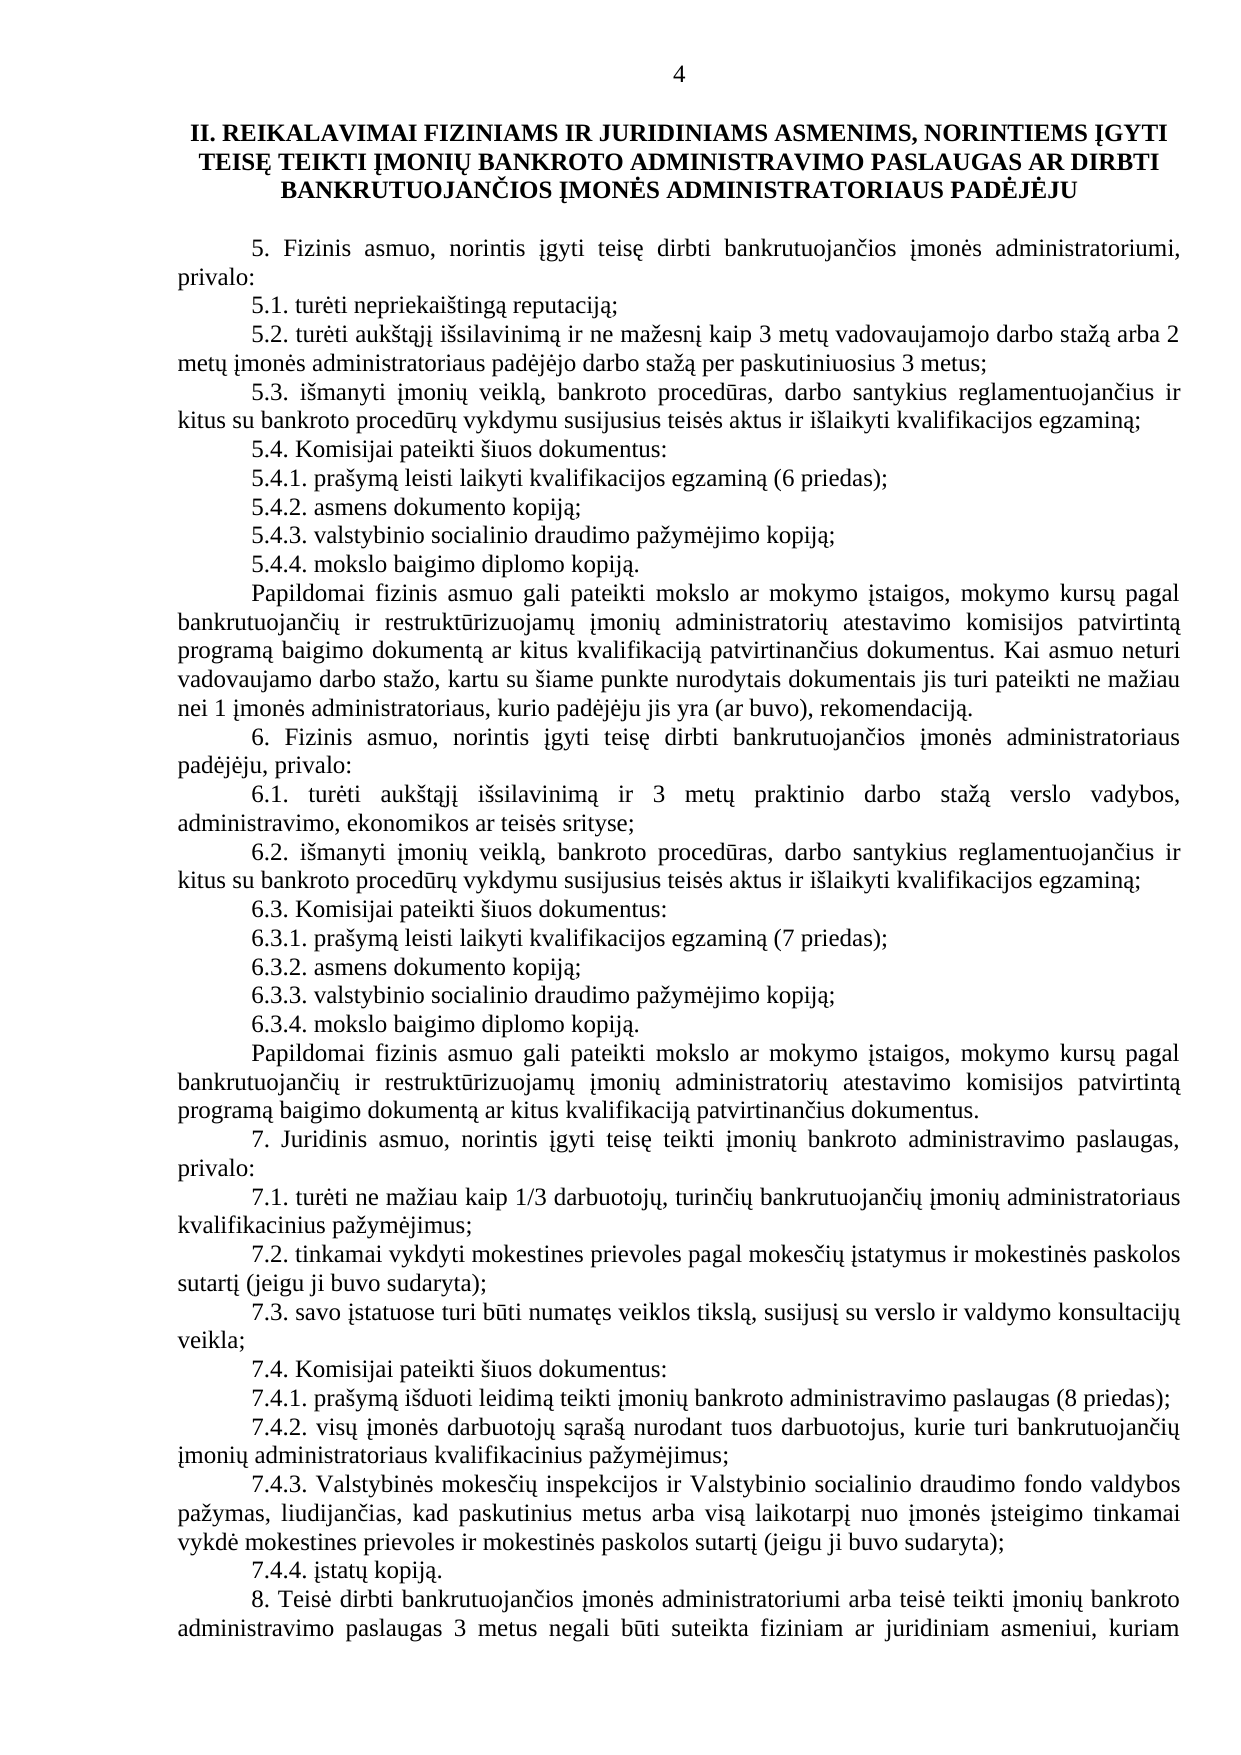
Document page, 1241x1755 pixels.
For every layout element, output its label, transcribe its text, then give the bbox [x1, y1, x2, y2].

text 6.3.3. valstybinio socialinio draudimo pažymėjimo kopiją; [177, 981, 1181, 1009]
text Papildomai fizinis asmuo gali pateikti mokslo ar mokymo įstaigos, mokymo kursų pagal bankrutuojančių ir restruktūrizuojamų įmonių administratorių atestavimo komisijos patvirtintą programą baigimo dokumentą ar kitus kvalifikaciją patvirtinančius dokumentus. [177, 1038, 1181, 1124]
text 6. Fizinis asmuo, norintis įgyti teisę dirbti bankrutuojančios įmonės administratoriaus padėjėju, privalo: [177, 722, 1181, 779]
text 5.4.2. asmens dokumento kopiją; [177, 492, 1181, 521]
text 7.4.3. Valstybinės mokesčių inspekcijos ir Valstybinio socialinio draudimo fondo valdybos pažymas, liudijančias, kad paskutinius metus arba visą laikotarpį nuo įmonės įsteigimo tinkamai vykdė mokestines prievoles ir mokestinės paskolos sutartį (jeigu ji buvo sudaryta); [177, 1469, 1181, 1556]
text 6.3.1. prašymą leisti laikyti kvalifikacijos egzaminą (7 priedas); [177, 923, 1181, 952]
text 7.2. tinkamai vykdyti mokestines prievoles pagal mokesčių įstatymus ir mokestinės paskolos sutartį (jeigu ji buvo sudaryta); [177, 1239, 1181, 1297]
text 6.3.4. mokslo baigimo diplomo kopiją. [177, 1009, 1181, 1038]
text 6.1. turėti aukštąjį išsilavinimą ir 3 metų praktinio darbo stažą verslo vadybos, administravimo, ekonomikos ar teisės srityse; [177, 779, 1181, 837]
text 5. Fizinis asmuo, norintis įgyti teisę dirbti bankrutuojančios įmonės administratoriumi, privalo: [177, 233, 1181, 291]
text 5.4. Komisijai pateikti šiuos dokumentus: [177, 434, 1181, 463]
text 7. Juridinis asmuo, norintis įgyti teisę teikti įmonių bankroto administravimo paslaugas, privalo: [177, 1124, 1181, 1182]
text 7.4. Komisijai pateikti šiuos dokumentus: [177, 1354, 1181, 1383]
text 7.4.4. įstatų kopiją. [177, 1556, 1181, 1584]
text 5.3. išmanyti įmonių veiklą, bankroto procedūras, darbo santykius reglamentuojančius ir kitus su bankroto procedūrų vykdymu susijusius teisės aktus ir išlaikyti kvalifikacijos egzaminą; [177, 377, 1181, 434]
text 7.3. savo įstatuose turi būti numatęs veiklos tikslą, susijusį su verslo ir valdymo konsultacijų veikla; [177, 1297, 1181, 1354]
text 7.4.1. prašymą išduoti leidimą teikti įmonių bankroto administravimo paslaugas (8 priedas); [177, 1383, 1181, 1412]
text 5.4.3. valstybinio socialinio draudimo pažymėjimo kopiją; [177, 521, 1181, 549]
text 8. Teisė dirbti bankrutuojančios įmonės administratoriumi arba teisė teikti įmonių bankroto administravimo paslaugas 3 metus negali būti suteikta fiziniam ar juridiniam asmeniui, kuriam [177, 1584, 1181, 1642]
text 5.1. turėti nepriekaištingą reputaciją; [177, 291, 1181, 319]
text 6.3. Komisijai pateikti šiuos dokumentus: [177, 894, 1181, 923]
text 6.2. išmanyti įmonių veiklą, bankroto procedūras, darbo santykius reglamentuojančius ir kitus su bankroto procedūrų vykdymu susijusius teisės aktus ir išlaikyti kvalifikacijos egzaminą; [177, 837, 1181, 894]
text 6.3.2. asmens dokumento kopiją; [177, 952, 1181, 981]
text Papildomai fizinis asmuo gali pateikti mokslo ar mokymo įstaigos, mokymo kursų pagal bankrutuojančių ir restruktūrizuojamų įmonių administratorių atestavimo komisijos patvirtintą programą baigimo dokumentą ar kitus kvalifikaciją patvirtinančius dokumentus. Kai asmuo neturi vadovaujamo darbo stažo, kartu su šiame punkte nurodytais dokumentais jis turi pateikti ne mažiau nei 1 įmonės administratoriaus, kurio padėjėju jis yra (ar buvo), rekomendaciją. [177, 578, 1181, 722]
text 5.2. turėti aukštąjį išsilavinimą ir ne mažesnį kaip 3 metų vadovaujamojo darbo stažą arba 2 metų įmonės administratoriaus padėjėjo darbo stažą per paskutiniuosius 3 metus; [177, 319, 1181, 377]
text 7.4.2. visų įmonės darbuotojų sąrašą nurodant tuos darbuotojus, kurie turi bankrutuojančių įmonių administratoriaus kvalifikacinius pažymėjimus; [177, 1412, 1181, 1469]
text 5.4.4. mokslo baigimo diplomo kopiją. [177, 549, 1181, 578]
text 7.1. turėti ne mažiau kaip 1/3 darbuotojų, turinčių bankrutuojančių įmonių administratoriaus kvalifikacinius pažymėjimus; [177, 1182, 1181, 1239]
text 5.4.1. prašymą leisti laikyti kvalifikacijos egzaminą (6 priedas); [177, 463, 1181, 492]
text II. REIKALAVIMAI FIZINIAMS IR JURIDINIAMS ASMENIMS, NORINTIEMS ĮGYTI TEISĘ TEIKTI ĮMONIŲ BANKROTO ADMINISTRAVIMO PASLAUGAS AR DIRBTI BANKRUTUOJANČIOS ĮMONĖS ADMINISTRATORIAUS PADĖJĖJU [177, 118, 1181, 204]
